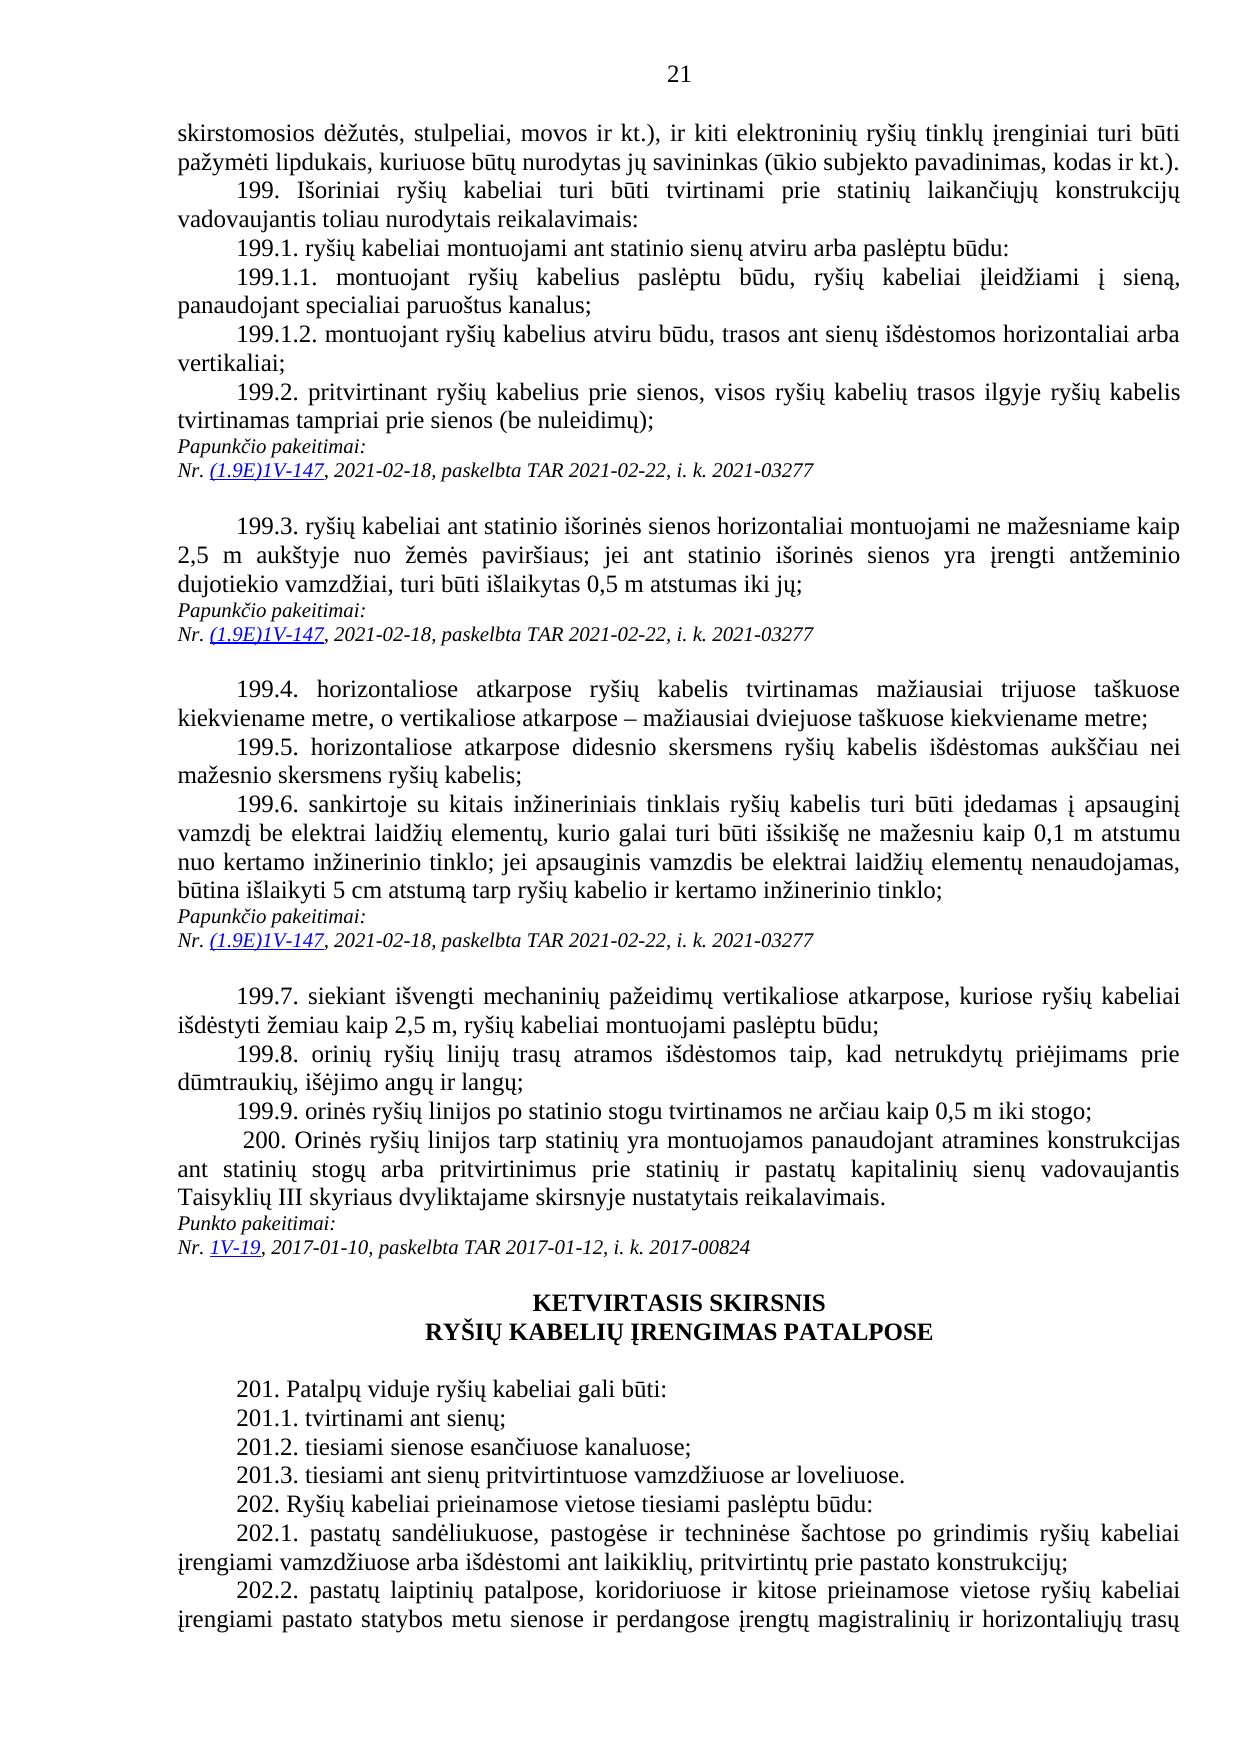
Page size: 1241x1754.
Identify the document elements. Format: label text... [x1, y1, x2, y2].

text Papunkčio pakeitimai: [177, 904, 1181, 928]
text 201.2. tiesiami sienose esančiuose kanaluose; [215, 1432, 1181, 1461]
text 199.1. ryšių kabeliai montuojami ant statinio sienų atviru arba paslėptu būdu: [177, 233, 1181, 262]
text 201.1. tvirtinami ant sienų; [177, 1403, 1181, 1432]
text 202.2. pastatų laiptinių patalpose, koridoriuose ir kitose prieinamose vietose ryšių kabeliai įrengiami pastato statybos metu sienose ir perdangose įrengtų magistralinių ir horizontaliųjų trasų [177, 1576, 1181, 1633]
text 199. Išoriniai ryšių kabeliai turi būti tvirtinami prie statinių laikančiųjų konstrukcijų vadovaujantis toliau nurodytais reikalavimais: [177, 176, 1181, 233]
text 199.4. horizontaliose atkarpose ryšių kabelis tvirtinamas mažiausiai trijuose taškuose kiekviename metre, o vertikaliose atkarpose – mažiausiai dviejuose taškuose kiekviename metre; [177, 674, 1181, 732]
text Nr. 1V-19, 2017-01-10, paskelbta TAR 2017-01-12, i. k. 2017-00824 [177, 1235, 1181, 1259]
text Papunkčio pakeitimai: [177, 597, 1181, 622]
text 199.3. ryšių kabeliai ant statinio išorinės sienos horizontaliai montuojami ne mažesniame kaip 2,5 m aukštyje nuo žemės paviršiaus; jei ant statinio išorinės sienos yra įrengti antžeminio dujotiekio vamzdžiai, turi būti išlaikytas 0,5 m atstumas iki jų; [177, 511, 1181, 597]
text 199.5. horizontaliose atkarpose didesnio skersmens ryšių kabelis išdėstomas aukščiau nei mažesnio skersmens ryšių kabelis; [177, 732, 1181, 789]
text 201.3. tiesiami ant sienų pritvirtintuose vamzdžiuose ar loveliuose. [177, 1461, 1181, 1489]
text 202.1. pastatų sandėliukuose, pastogėse ir techninėse šachtose po grindimis ryšių kabeliai įrengiami vamzdžiuose arba išdėstomi ant laikiklių, pritvirtintų prie pastato konstrukcijų; [177, 1518, 1181, 1576]
text 200. Orinės ryšių linijos tarp statinių yra montuojamos panaudojant atramines konstrukcijas ant statinių stogų arba pritvirtinimus prie statinių ir pastatų kapitalinių sienų vadovaujantis Taisyklių III skyriaus dvyliktajame skirsnyje nustatytais reikalavimais. [177, 1125, 1181, 1211]
text 199.1.1. montuojant ryšių kabelius paslėptu būdu, ryšių kabeliai įleidžiami į sieną, panaudojant specialiai paruoštus kanalus; [177, 262, 1181, 319]
text RYŠIŲ KABELIŲ ĮRENGIMAS PATALPOSE [177, 1317, 1181, 1346]
text 201. Patalpų viduje ryšių kabeliai gali būti: [177, 1374, 1181, 1403]
text 199.6. sankirtoje su kitais inžineriniais tinklais ryšių kabelis turi būti įdedamas į apsauginį vamzdį be elektrai laidžių elementų, kurio galai turi būti išsikišę ne mažesniu kaip 0,1 m atstumu nuo kertamo inžinerinio tinklo; jei apsauginis vamzdis be elektrai laidžių elementų nenaudojamas, būtina išlaikyti 5 cm atstumą tarp ryšių kabelio ir kertamo inžinerinio tinklo; [177, 789, 1181, 904]
text Nr. (1.9E)1V-147, 2021-02-18, paskelbta TAR 2021-02-22, i. k. 2021-03277 [177, 458, 1181, 482]
text 199.2. pritvirtinant ryšių kabelius prie sienos, visos ryšių kabelių trasos ilgyje ryšių kabelis tvirtinamas tampriai prie sienos (be nuleidimų); [177, 377, 1181, 434]
text 202. Ryšių kabeliai prieinamose vietose tiesiami paslėptu būdu: [177, 1489, 1181, 1518]
text 199.1.2. montuojant ryšių kabelius atviru būdu, trasos ant sienų išdėstomos horizontaliai arba vertikaliai; [177, 319, 1181, 377]
text 199.9. orinės ryšių linijos po statinio stogu tvirtinamos ne arčiau kaip 0,5 m iki stogo; [177, 1096, 1181, 1125]
text skirstomosios dėžutės, stulpeliai, movos ir kt.), ir kiti elektroninių ryšių tinklų įrenginiai turi būti pažymėti lipdukais, kuriuose būtų nurodytas jų savininkas (ūkio subjekto pavadinimas, kodas ir kt.). [177, 118, 1181, 176]
text 199.7. siekiant išvengti mechaninių pažeidimų vertikaliose atkarpose, kuriose ryšių kabeliai išdėstyti žemiau kaip 2,5 m, ryšių kabeliai montuojami paslėptu būdu; [177, 981, 1181, 1039]
text KETVIRTASIS SKIRSNIS [177, 1288, 1181, 1317]
text Nr. (1.9E)1V-147, 2021-02-18, paskelbta TAR 2021-02-22, i. k. 2021-03277 [177, 622, 1181, 646]
text Papunkčio pakeitimai: [177, 434, 1181, 458]
text 199.8. orinių ryšių linijų trasų atramos išdėstomos taip, kad netrukdytų priėjimams prie dūmtraukių, išėjimo angų ir langų; [177, 1039, 1181, 1096]
text Nr. (1.9E)1V-147, 2021-02-18, paskelbta TAR 2021-02-22, i. k. 2021-03277 [177, 928, 1181, 952]
text Punkto pakeitimai: [177, 1211, 1181, 1235]
